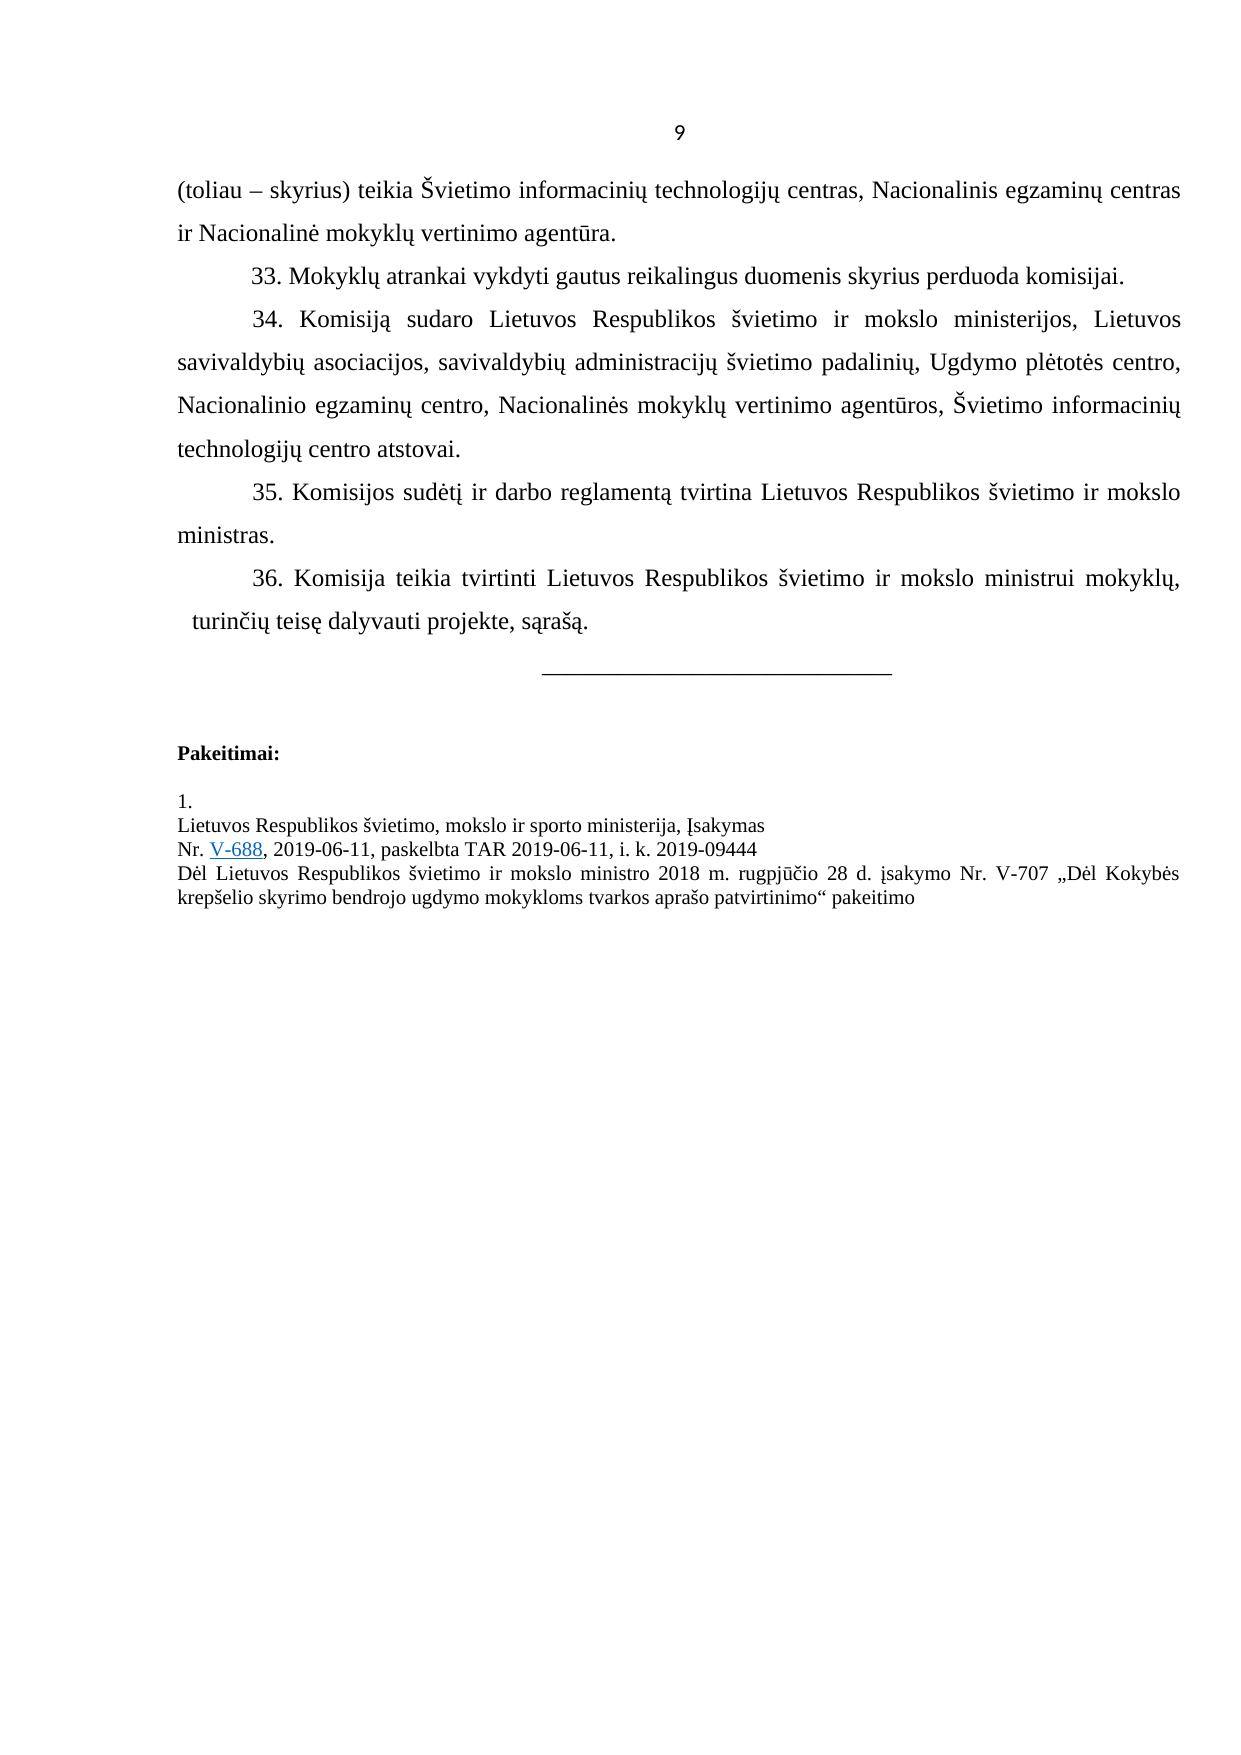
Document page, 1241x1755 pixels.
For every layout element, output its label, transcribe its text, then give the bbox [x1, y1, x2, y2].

text Lietuvos Respublikos švietimo, mokslo ir sporto ministerija, Įsakymas [177, 813, 1182, 837]
text (toliau – skyrius) teikia Švietimo informacinių technologijų centras, Nacionalinis egzaminų centras ir Nacionalinė mokyklų vertinimo agentūra. [177, 175, 1182, 247]
text ____________________________ [192, 649, 1182, 678]
text 34. Komisiją sudaro Lietuvos Respublikos švietimo ir mokslo ministerijos, Lietuvos savivaldybių asociacijos, savivaldybių administracijų švietimo padalinių, Ugdymo plėtotės centro, Nacionalinio egzaminų centro, Nacionalinės mokyklų vertinimo agentūros, Švietimo informacinių technologijų centro atstovai. [177, 304, 1182, 462]
text 33. Mokyklų atrankai vykdyti gautus reikalingus duomenis skyrius perduoda komisijai. [177, 261, 1182, 290]
text 1. [177, 789, 1182, 813]
text Dėl Lietuvos Respublikos švietimo ir mokslo ministro 2018 m. rugpjūčio 28 d. įsakymo Nr. V-707 „Dėl Kokybės krepšelio skyrimo bendrojo ugdymo mokykloms tvarkos aprašo patvirtinimo“ pakeitimo [177, 861, 1182, 909]
text Nr. V-688, 2019-06-11, paskelbta TAR 2019-06-11, i. k. 2019-09444 [177, 837, 1182, 861]
text 36. Komisija teikia tvirtinti Lietuvos Respublikos švietimo ir mokslo ministrui mokyklų, turinčių teisę dalyvauti projekte, sąrašą. [192, 563, 1182, 635]
text Pakeitimai: [177, 741, 1182, 765]
text 35. Komisijos sudėtį ir darbo reglamentą tvirtina Lietuvos Respublikos švietimo ir mokslo ministras. [177, 477, 1182, 549]
